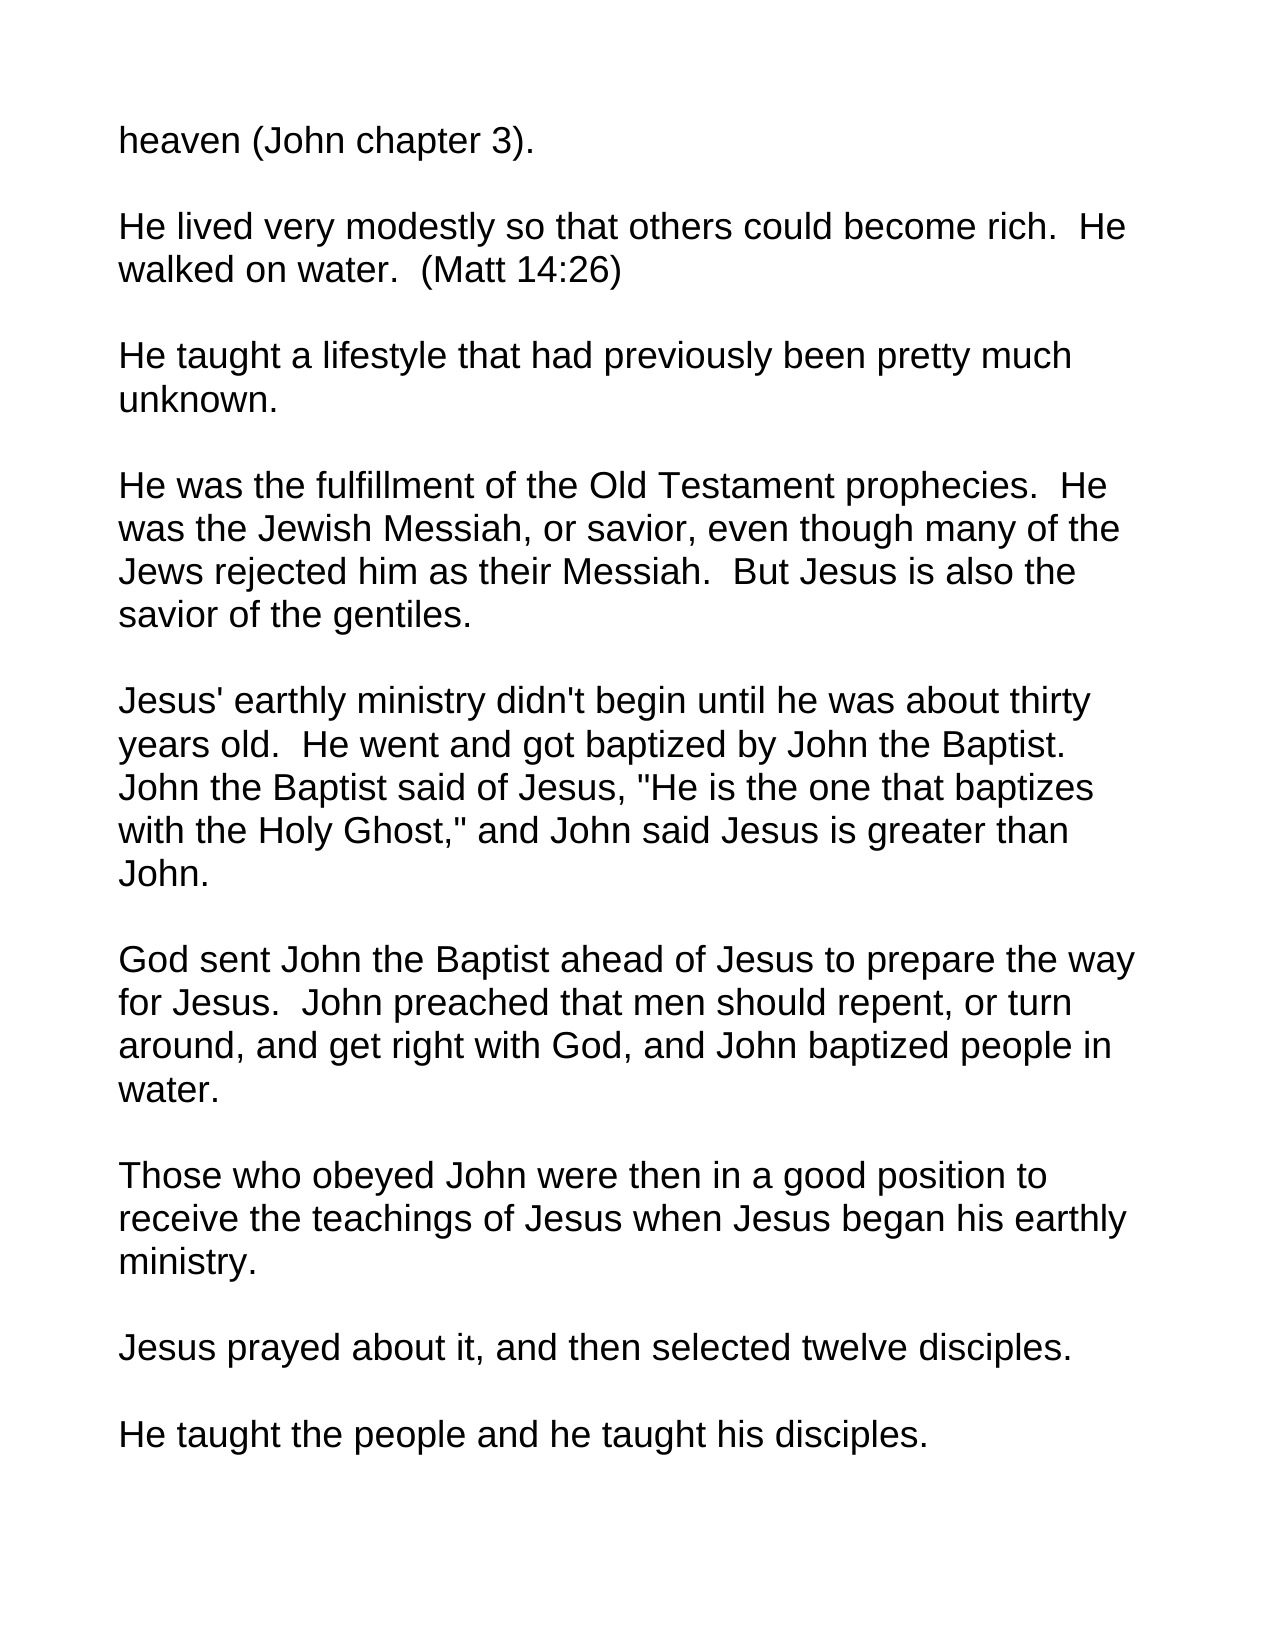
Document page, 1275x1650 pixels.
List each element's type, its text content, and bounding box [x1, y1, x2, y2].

text Jesus' earthly ministry didn't begin until he was about thirty years old. He went and got baptized by John the Baptist. John the Baptist said of Jesus, "He is the one that baptizes with the Holy Ghost," and John said Jesus is greater than John. [118, 679, 1157, 894]
text He lived very modestly so that others could become rich. He walked on water. (Matt 14:26) [118, 204, 1157, 291]
text He taught the people and he taught his disciples. [118, 1412, 1157, 1455]
text He taught a lifestyle that had previously been pretty much unknown. [118, 334, 1157, 420]
text Jesus prayed about it, and then selected twelve disciples. [118, 1326, 1157, 1369]
text God sent John the Baptist ahead of Jesus to prepare the way for Jesus. John preached that men should repent, or turn around, and get right with God, and John baptized people in water. [118, 937, 1157, 1110]
text Those who obeyed John were then in a good position to receive the teachings of Jesus when Jesus began his earthly ministry. [118, 1153, 1157, 1282]
text He was the fulfillment of the Old Testament prophecies. He was the Jewish Messiah, or savior, even though many of the Jews rejected him as their Messiah. But Jesus is also the savior of the gentiles. [118, 463, 1157, 636]
text heaven (John chapter 3). [118, 118, 1157, 161]
